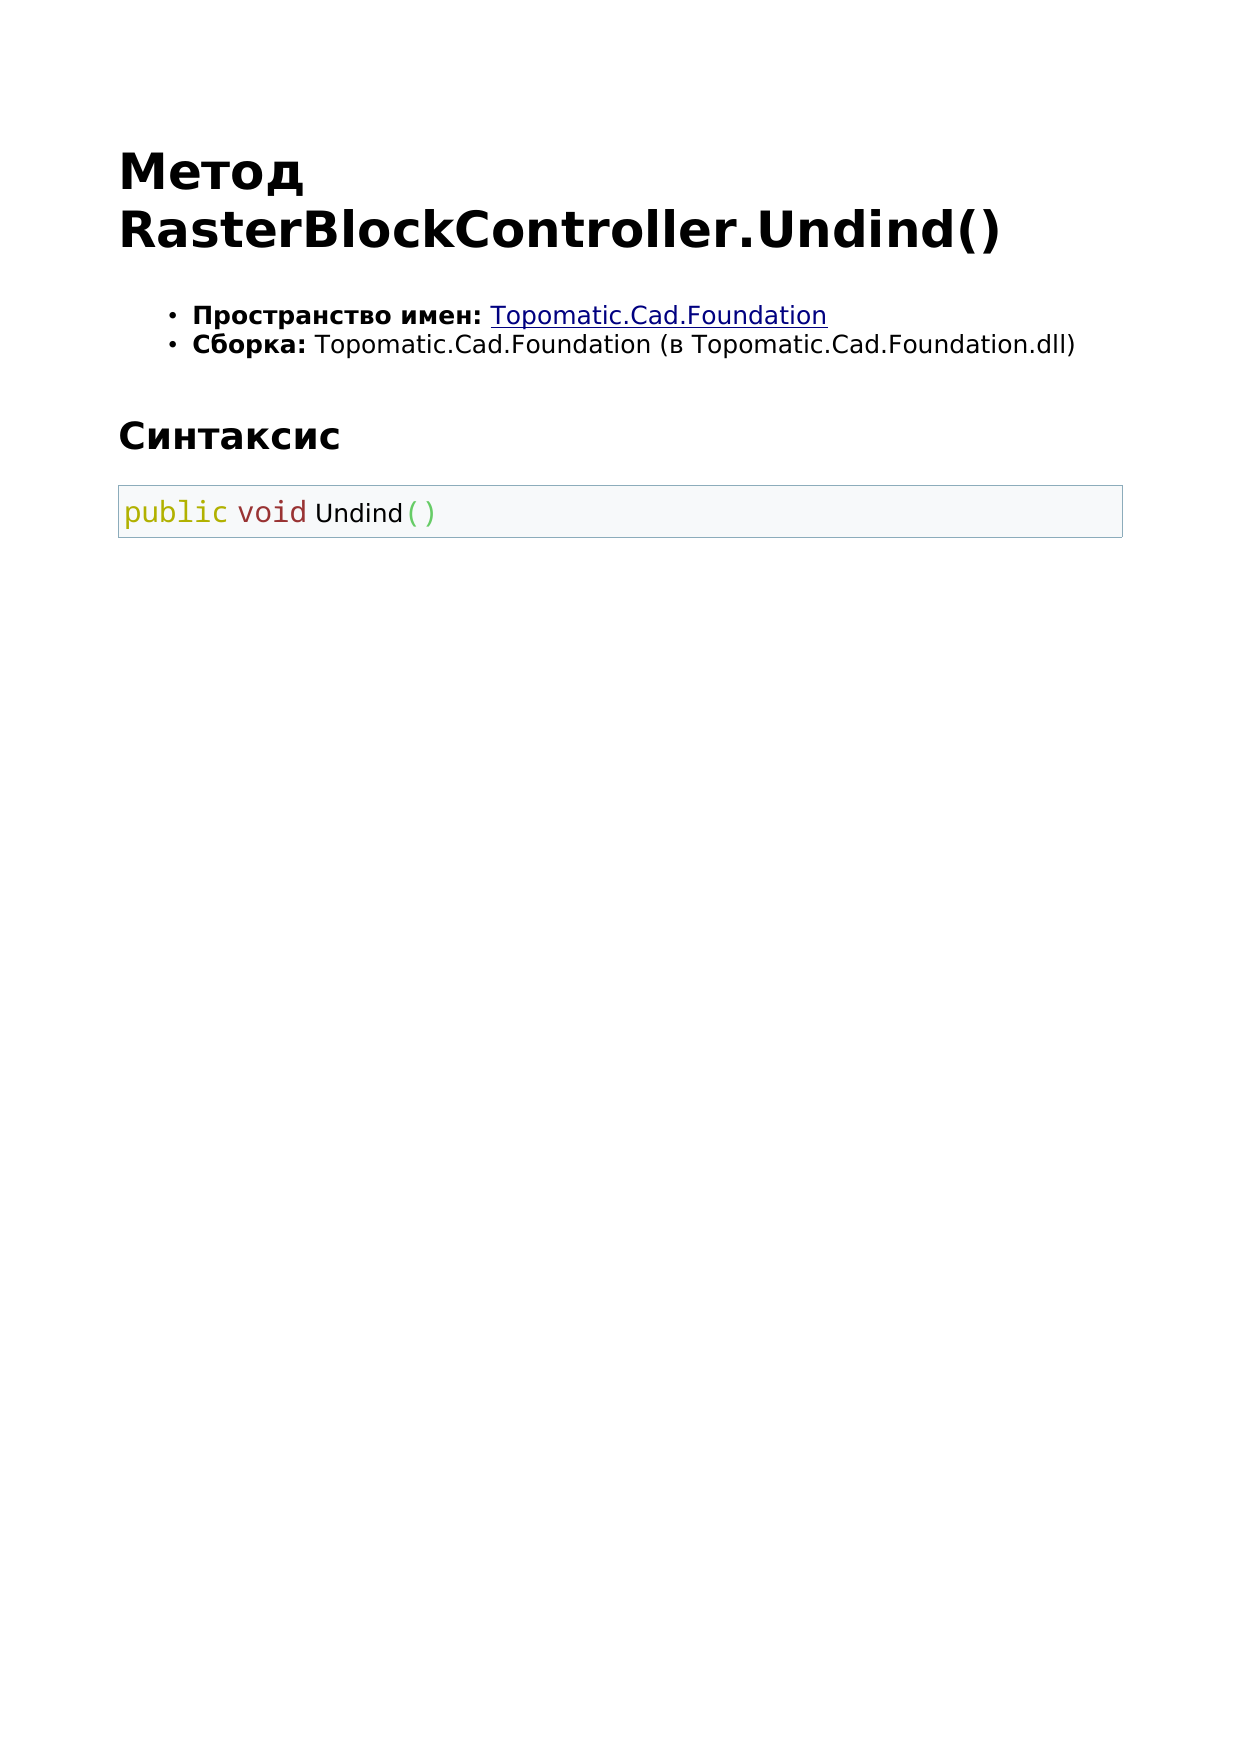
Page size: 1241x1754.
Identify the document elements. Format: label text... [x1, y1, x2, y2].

list Сборка: Topomatic.Cad.Foundation (в Topomatic.Cad.Foundation.dll) [177, 331, 1122, 360]
list Пространство имен: Topomatic.Cad.Foundation [177, 302, 1122, 331]
subtitle Метод RasterBlockController.Undind() [118, 143, 1122, 259]
table_header public void Undind() [119, 486, 1122, 537]
subtitle Синтаксис [118, 414, 1122, 458]
